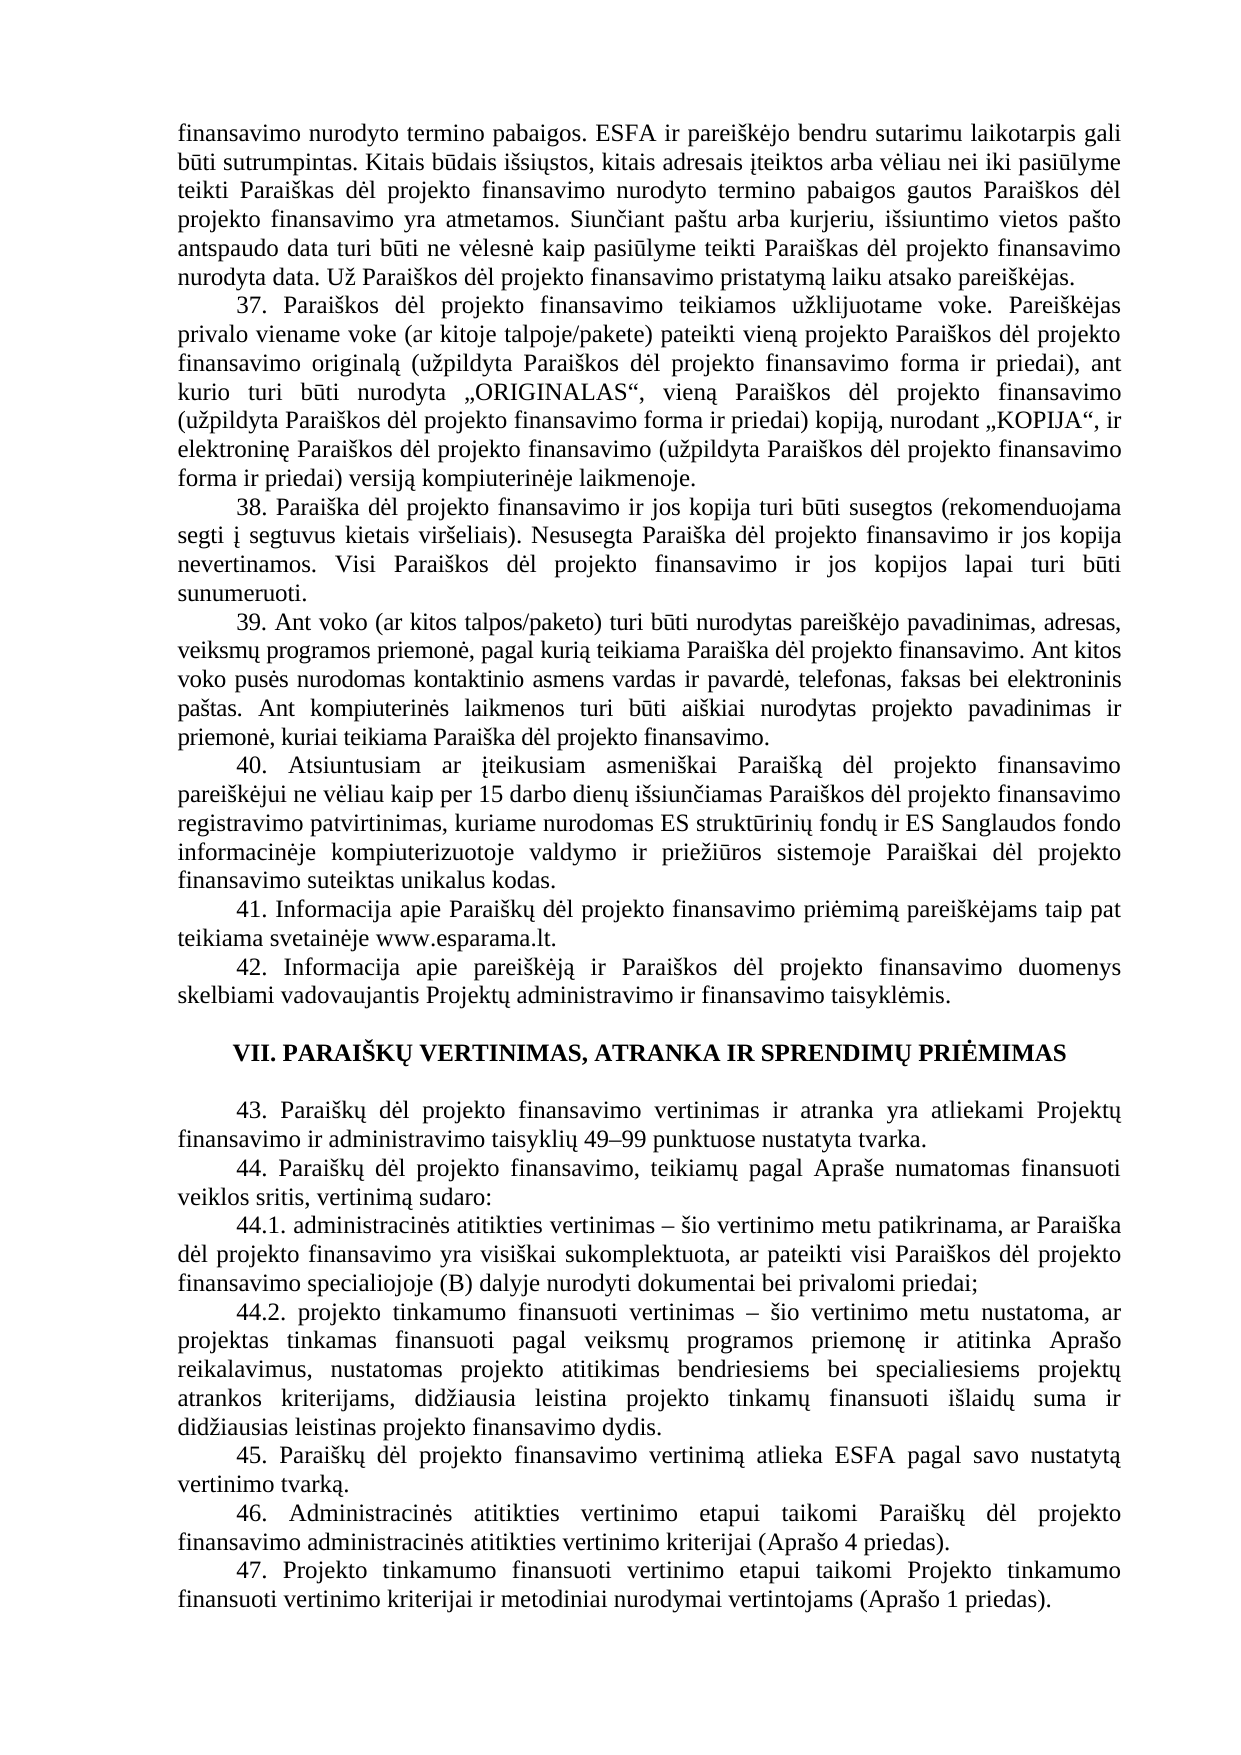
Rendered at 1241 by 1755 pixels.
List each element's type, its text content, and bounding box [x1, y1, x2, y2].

text 46. Administracinės atitikties vertinimo etapui taikomi Paraiškų dėl projekto finansavimo administracinės atitikties vertinimo kriterijai (Aprašo 4 priedas). [177, 1498, 1122, 1556]
text 40. Atsiuntusiam ar įteikusiam asmeniškai Paraišką dėl projekto finansavimo pareiškėjui ne vėliau kaip per 15 darbo dienų išsiunčiamas Paraiškos dėl projekto finansavimo registravimo patvirtinimas, kuriame nurodomas ES struktūrinių fondų ir ES Sanglaudos fondo informacinėje kompiuterizuotoje valdymo ir priežiūros sistemoje Paraiškai dėl projekto finansavimo suteiktas unikalus kodas. [177, 751, 1122, 894]
text 44.1. administracinės atitikties vertinimas – šio vertinimo metu patikrinama, ar Paraiška dėl projekto finansavimo yra visiškai sukomplektuota, ar pateikti visi Paraiškos dėl projekto finansavimo specialiojoje (B) dalyje nurodyti dokumentai bei privalomi priedai; [177, 1211, 1122, 1297]
text VII. PARAIŠKŲ VERTINIMAS, ATRANKA IR SPRENDIMŲ PRIĖMIMAS [177, 1038, 1122, 1067]
text 39. Ant voko (ar kitos talpos/paketo) turi būti nurodytas pareiškėjo pavadinimas, adresas, veiksmų programos priemonė, pagal kurią teikiama Paraiška dėl projekto finansavimo. Ant kitos voko pusės nurodomas kontaktinio asmens vardas ir pavardė, telefonas, faksas bei elektroninis paštas. Ant kompiuterinės laikmenos turi būti aiškiai nurodytas projekto pavadinimas ir priemonė, kuriai teikiama Paraiška dėl projekto finansavimo. [177, 607, 1122, 751]
text 43. Paraiškų dėl projekto finansavimo vertinimas ir atranka yra atliekami Projektų finansavimo ir administravimo taisyklių 49–99 punktuose nustatyta tvarka. [177, 1096, 1122, 1153]
text 42. Informacija apie pareiškėją ir Paraiškos dėl projekto finansavimo duomenys skelbiami vadovaujantis Projektų administravimo ir finansavimo taisyklėmis. [177, 952, 1122, 1009]
text 37. Paraiškos dėl projekto finansavimo teikiamos užklijuotame voke. Pareiškėjas privalo viename voke (ar kitoje talpoje/pakete) pateikti vieną projekto Paraiškos dėl projekto finansavimo originalą (užpildyta Paraiškos dėl projekto finansavimo forma ir priedai), ant kurio turi būti nurodyta „ORIGINALAS“, vieną Paraiškos dėl projekto finansavimo (užpildyta Paraiškos dėl projekto finansavimo forma ir priedai) kopiją, nurodant „KOPIJA“, ir elektroninę Paraiškos dėl projekto finansavimo (užpildyta Paraiškos dėl projekto finansavimo forma ir priedai) versiją kompiuterinėje laikmenoje. [177, 291, 1122, 492]
text 38. Paraiška dėl projekto finansavimo ir jos kopija turi būti susegtos (rekomenduojama segti į segtuvus kietais viršeliais). Nesusegta Paraiška dėl projekto finansavimo ir jos kopija nevertinamos. Visi Paraiškos dėl projekto finansavimo ir jos kopijos lapai turi būti sunumeruoti. [177, 492, 1122, 607]
text 47. Projekto tinkamumo finansuoti vertinimo etapui taikomi Projekto tinkamumo finansuoti vertinimo kriterijai ir metodiniai nurodymai vertintojams (Aprašo 1 priedas). [177, 1556, 1122, 1613]
text 44.2. projekto tinkamumo finansuoti vertinimas – šio vertinimo metu nustatoma, ar projektas tinkamas finansuoti pagal veiksmų programos priemonę ir atitinka Aprašo reikalavimus, nustatomas projekto atitikimas bendriesiems bei specialiesiems projektų atrankos kriterijams, didžiausia leistina projekto tinkamų finansuoti išlaidų suma ir didžiausias leistinas projekto finansavimo dydis. [177, 1297, 1122, 1441]
text 41. Informacija apie Paraiškų dėl projekto finansavimo priėmimą pareiškėjams taip pat teikiama svetainėje www.esparama.lt. [177, 894, 1122, 952]
text 45. Paraiškų dėl projekto finansavimo vertinimą atlieka ESFA pagal savo nustatytą vertinimo tvarką. [177, 1441, 1122, 1498]
text 44. Paraiškų dėl projekto finansavimo, teikiamų pagal Apraše numatomas finansuoti veiklos sritis, vertinimą sudaro: [177, 1153, 1122, 1211]
text finansavimo nurodyto termino pabaigos. ESFA ir pareiškėjo bendru sutarimu laikotarpis gali būti sutrumpintas. Kitais būdais išsiųstos, kitais adresais įteiktos arba vėliau nei iki pasiūlyme teikti Paraiškas dėl projekto finansavimo nurodyto termino pabaigos gautos Paraiškos dėl projekto finansavimo yra atmetamos. Siunčiant paštu arba kurjeriu, išsiuntimo vietos pašto antspaudo data turi būti ne vėlesnė kaip pasiūlyme teikti Paraiškas dėl projekto finansavimo nurodyta data. Už Paraiškos dėl projekto finansavimo pristatymą laiku atsako pareiškėjas. [177, 118, 1122, 291]
